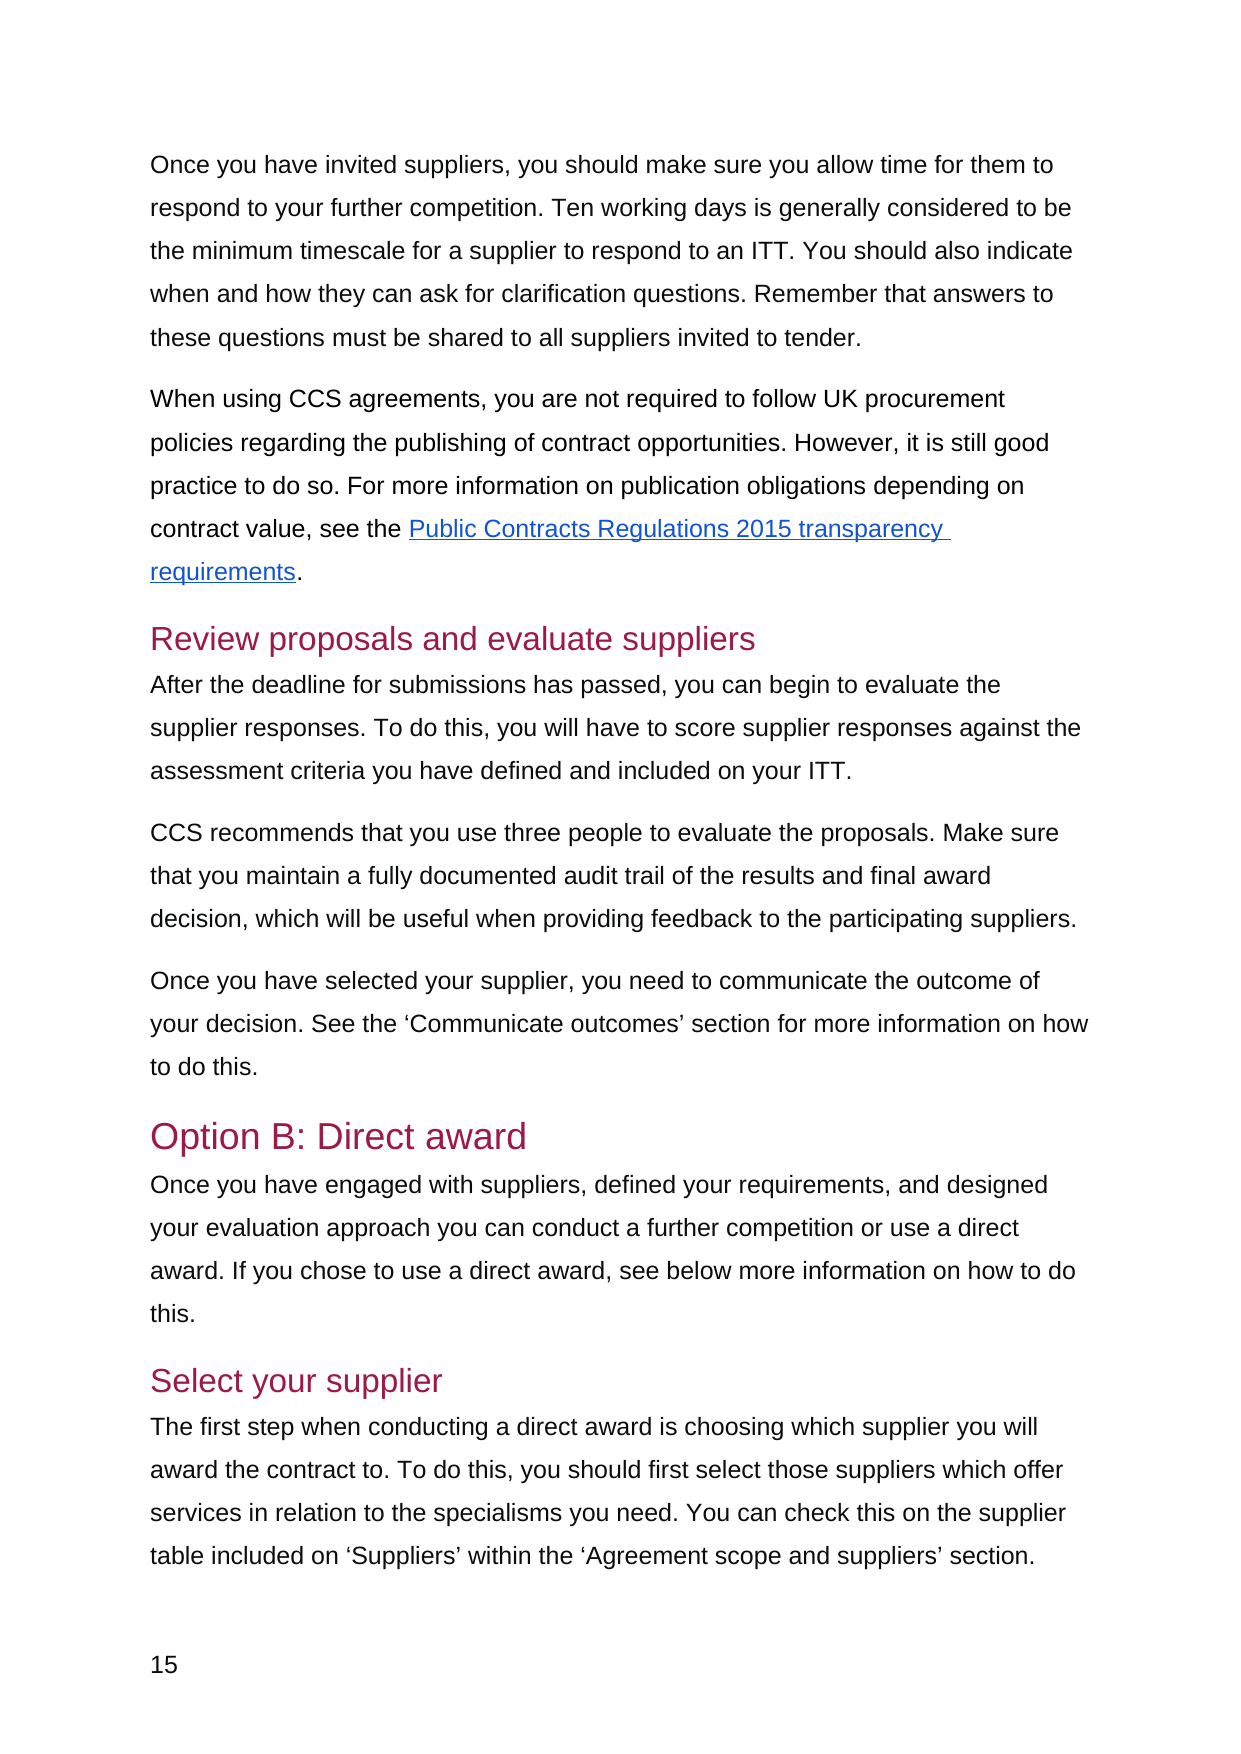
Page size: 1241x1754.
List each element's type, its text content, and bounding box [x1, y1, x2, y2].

subtitle Option B: Direct award [150, 1114, 1090, 1157]
text Once you have selected your supplier, you need to communicate the outcome of your decision. See the ‘Communicate outcomes’ section for more information on how to do this. [150, 966, 1090, 1081]
subtitle Review proposals and evaluate suppliers [150, 619, 1090, 657]
text When using CCS agreements, you are not required to follow UK procurement policies regarding the publishing of contract opportunities. However, it is still good practice to do so. For more information on publication obligations depending on contract value, see the Public Contracts Regulations 2015 transparency requirements. [150, 384, 1090, 586]
subtitle Select your supplier [150, 1361, 1090, 1399]
text After the deadline for submissions has passed, you can begin to evaluate the supplier responses. To do this, you will have to score supplier responses against the assessment criteria you have defined and included on your ITT. [150, 670, 1090, 785]
text Once you have invited suppliers, you should make sure you allow time for them to respond to your further competition. Ten working days is generally considered to be the minimum timescale for a supplier to respond to an ITT. You should also indicate when and how they can ask for clarification questions. Remember that answers to these questions must be shared to all suppliers invited to tender. [150, 150, 1090, 351]
text The first step when conducting a direct award is choosing which supplier you will award the contract to. To do this, you should first select those suppliers which offer services in relation to the specialisms you need. You can check this on the supplier table included on ‘Suppliers’ within the ‘Agreement scope and suppliers’ section. [150, 1412, 1090, 1570]
text Once you have engaged with suppliers, defined your requirements, and designed your evaluation approach you can conduct a further competition or use a direct award. If you chose to use a direct award, see below more information on how to do this. [150, 1170, 1090, 1328]
text CCS recommends that you use three people to evaluate the proposals. Make sure that you maintain a fully documented audit trail of the results and final award decision, which will be useful when providing feedback to the participating suppliers. [150, 818, 1090, 933]
